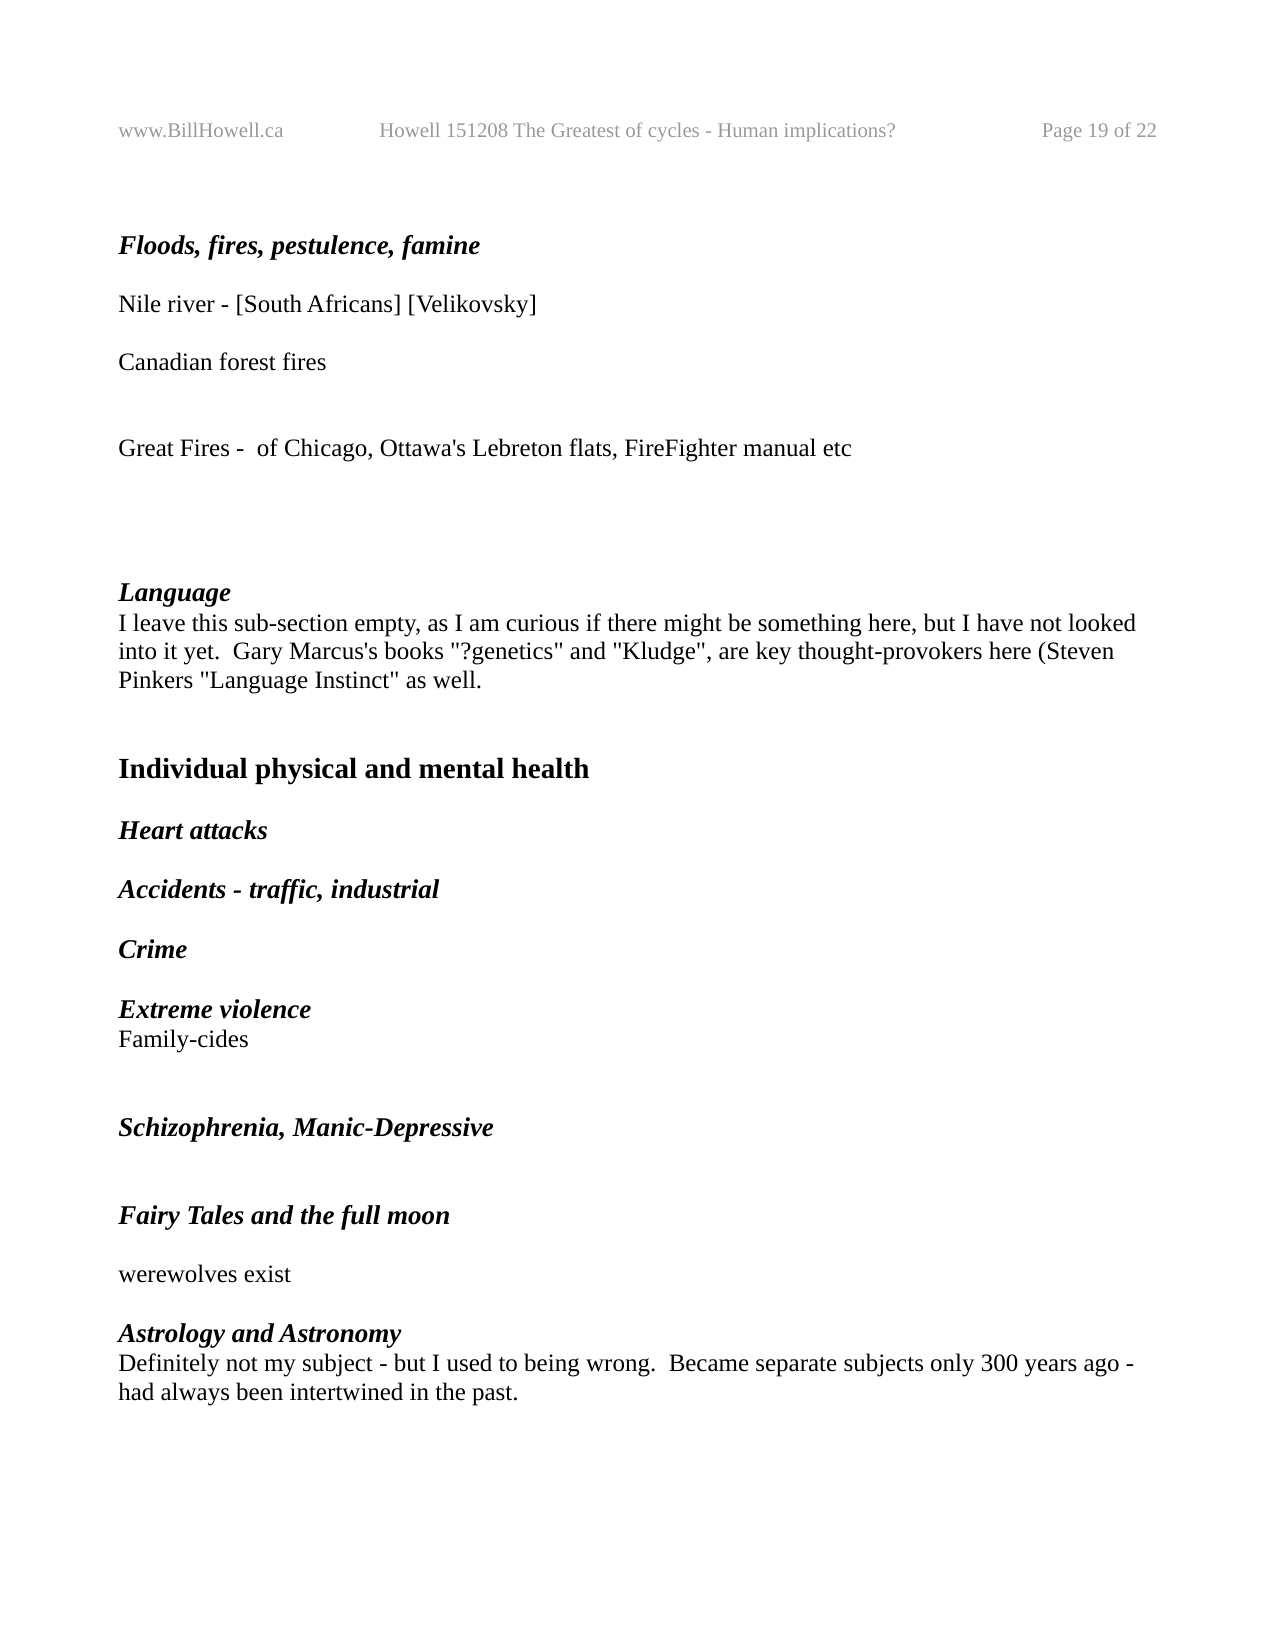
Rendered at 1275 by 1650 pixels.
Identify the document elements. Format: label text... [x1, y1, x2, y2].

text Nile river - [South Africans] [Velikovsky] [118, 289, 1157, 318]
text Definitely not my subject - but I used to being wrong. Became separate subjects only 300 years ago - had always been intertwined in the past. [118, 1348, 1157, 1406]
text Great Fires - of Chicago, Ottawa's Lebreton flats, FireFighter manual etc [118, 433, 1157, 462]
subtitle Individual physical and mental health [118, 751, 1157, 785]
text werewolves exist [118, 1259, 1157, 1288]
subtitle Crime [118, 933, 1157, 965]
subtitle Extreme violence [118, 993, 1157, 1024]
subtitle Fairy Tales and the full moon [118, 1199, 1157, 1231]
subtitle Schizophrenia, Manic-Depressive [118, 1111, 1157, 1142]
subtitle Floods, fires, pestulence, famine [118, 229, 1157, 260]
subtitle Language [118, 577, 1157, 608]
text Family-cides [118, 1024, 1157, 1053]
subtitle Accidents - traffic, industrial [118, 874, 1157, 905]
text Canadian forest fires [118, 347, 1157, 375]
subtitle Astrology and Astronomy [118, 1317, 1157, 1348]
subtitle Heart attacks [118, 814, 1157, 845]
text I leave this sub-section empty, as I am curious if there might be something here, but I have not looked into it yet. Gary Marcus's books "?genetics" and "Kludge", are key thought-provokers here (Steven Pinkers "Language Instinct" as well. [118, 608, 1157, 694]
